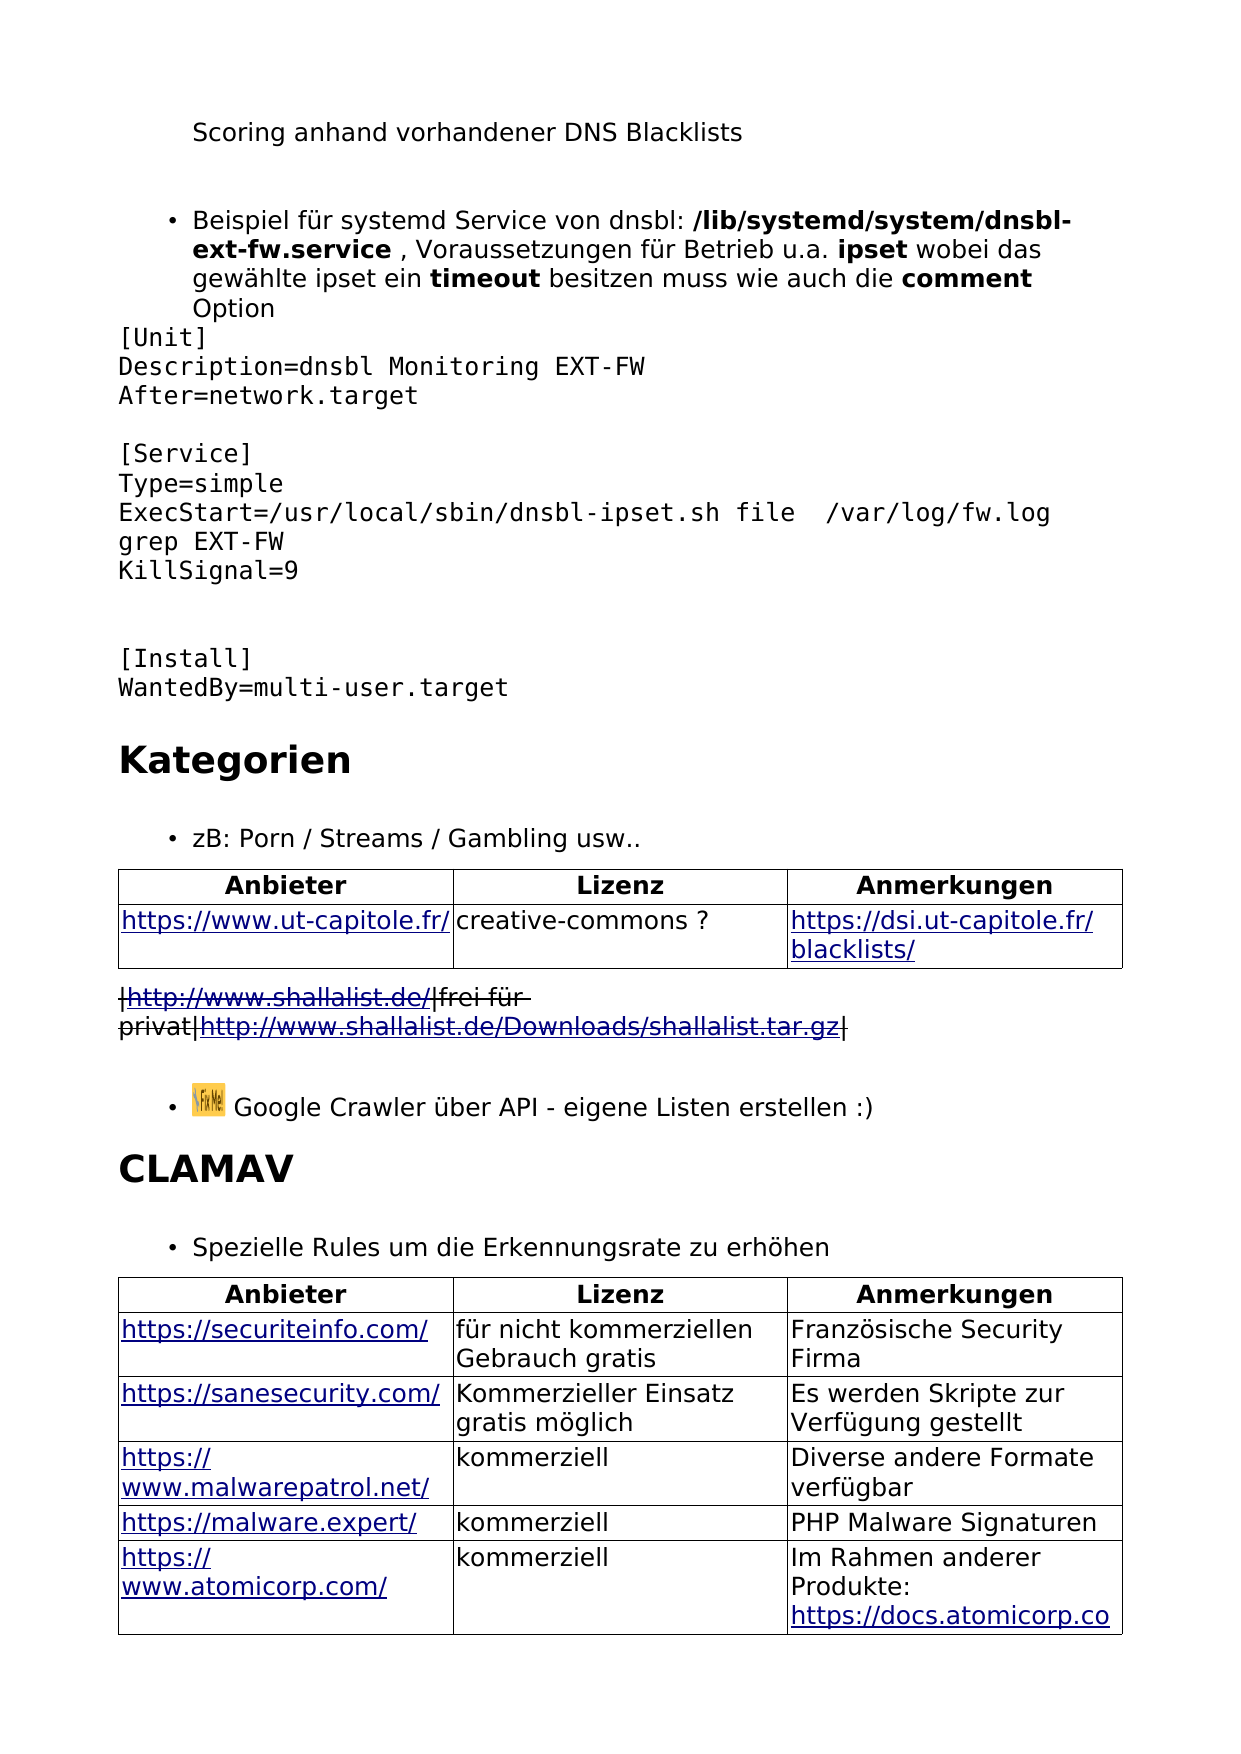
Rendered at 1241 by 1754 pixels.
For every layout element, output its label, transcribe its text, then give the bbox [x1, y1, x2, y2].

table_cell https://securiteinfo.com/ [119, 1313, 453, 1376]
table_header Anbieter [119, 870, 453, 903]
subtitle Kategorien [118, 739, 1122, 782]
list Spezielle Rules um die Erkennungsrate zu erhöhen [177, 1233, 1122, 1262]
table_cell Französische Security Firma [788, 1313, 1122, 1376]
table_cell PHP Malware Signaturen [788, 1506, 1122, 1540]
table_cell für nicht kommerziellen Gebrauch gratis [454, 1313, 787, 1376]
table_cell creative-commons ? [454, 905, 787, 968]
text [Unit] Description=dnsbl Monitoring EXT-FW After=network.target [Service] Type=simple ExecStart=/usr/local/sbin/dnsbl-ipset.sh file /var/log/fw.log grep EXT-FW KillSignal=9 [Install] WantedBy=multi-user.target [118, 323, 1122, 702]
table_cell Es werden Skripte zur Verfügung gestellt [788, 1377, 1122, 1441]
list Scoring anhand vorhandener DNS Blacklists [177, 118, 1122, 147]
table_header Anmerkungen [788, 870, 1122, 903]
table_header Lizenz [454, 1278, 787, 1312]
table_cell Diverse andere Formate verfügbar [788, 1442, 1122, 1505]
list zB: Porn / Streams / Gambling usw.. [177, 824, 1122, 854]
table_cell https://dsi.ut-capitole.fr/blacklists/ [788, 905, 1122, 968]
table_cell Kommerzieller Einsatz gratis möglich [454, 1377, 787, 1441]
table_cell kommerziell [454, 1541, 787, 1633]
table_header Anmerkungen [788, 1278, 1122, 1312]
table_cell https://www.ut-capitole.fr/ [119, 905, 453, 968]
table_cell https://www.atomicorp.com/ [119, 1541, 453, 1633]
list Google Crawler über API - eigene Listen erstellen :) [177, 1083, 1122, 1122]
text |http://www.shallalist.de/|frei für privat|http://www.shallalist.de/Downloads/shallalist.tar.gz| [118, 983, 1122, 1041]
table_header Anbieter [119, 1278, 453, 1312]
table_header Lizenz [454, 870, 787, 903]
subtitle CLAMAV [118, 1147, 1122, 1191]
list Beispiel für systemd Service von dnsbl: /lib/systemd/system/dnsbl-ext-fw.service , Voraussetzungen für Betrieb u.a. ipset wobei das gewählte ipset ein timeout besitzen muss wie auch die comment Option [177, 206, 1122, 323]
table_cell https://sanesecurity.com/ [119, 1377, 453, 1441]
table_cell https://malware.expert/ [119, 1506, 453, 1540]
table_cell Im Rahmen anderer Produkte: https://docs.atomicorp.co [788, 1541, 1122, 1633]
table_cell kommerziell [454, 1506, 787, 1540]
table_cell kommerziell [454, 1442, 787, 1505]
table_cell https://www.malwarepatrol.net/ [119, 1442, 453, 1505]
